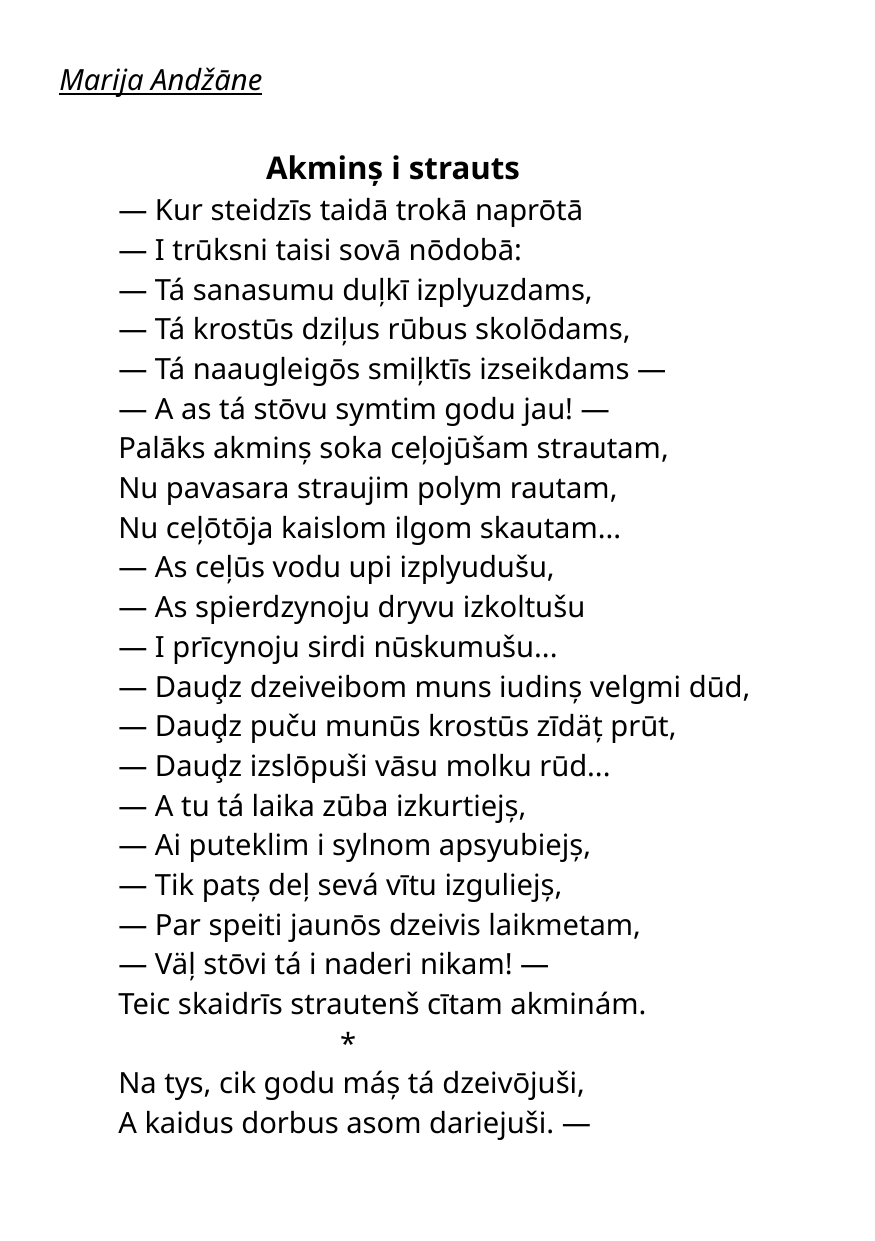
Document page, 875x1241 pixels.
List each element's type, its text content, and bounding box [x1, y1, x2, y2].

text — Dauḑz izslōpuši vāsu molku rūd... [118, 745, 815, 785]
text Nu ceļōtōja kaislom ilgom skautam... [118, 507, 815, 547]
text — Tá sanasumu duļkī izplyuzdams, [118, 269, 815, 309]
text Teic skaidrīs strautenš cītam akminám. [118, 983, 815, 1023]
text — Tik patș deļ sevá vītu izguliejș, [118, 864, 815, 904]
text A kaidus dorbus asom dariejuši. — [118, 1102, 815, 1142]
text — Väļ stōvi tá i naderi nikam! — [118, 944, 815, 983]
text — Dauḑz dzeiveibom muns iudinș velgmi dūd, [118, 666, 815, 706]
text — Kur steidzīs taidā trokā naprōtā [118, 189, 815, 229]
text — Ai puteklim i sylnom apsyubiejș, [118, 824, 815, 864]
text * [118, 1023, 815, 1063]
text — I trūksni taisi sovā nōdobā: [118, 229, 815, 269]
text Marija Andžāne [59, 59, 815, 99]
text — Tá krostūs dziļus rūbus skolōdams, [118, 309, 815, 348]
text Akminș i strauts [118, 144, 815, 189]
text — Par speiti jaunōs dzeivis laikmetam, [118, 904, 815, 944]
text — A tu tá laika zūba izkurtiejș, [118, 785, 815, 824]
text — I prīcynoju sirdi nūskumušu... [118, 626, 815, 666]
text — Tá naaugleigōs smiļktīs izseikdams — [118, 348, 815, 388]
text Palāks akminș soka ceļojūšam strautam, [118, 428, 815, 467]
text — Dauḑz puču munūs krostūs zīdäț prūt, [118, 706, 815, 745]
text — As spierdzynoju dryvu izkoltušu [118, 586, 815, 626]
text — A as tá stōvu symtim godu jau! — [118, 388, 815, 428]
text Na tys, cik godu máș tá dzeivōjuši, [118, 1063, 815, 1102]
text — As ceļūs vodu upi izplyudušu, [118, 547, 815, 586]
text Nu pavasara straujim polym rautam, [118, 467, 815, 507]
